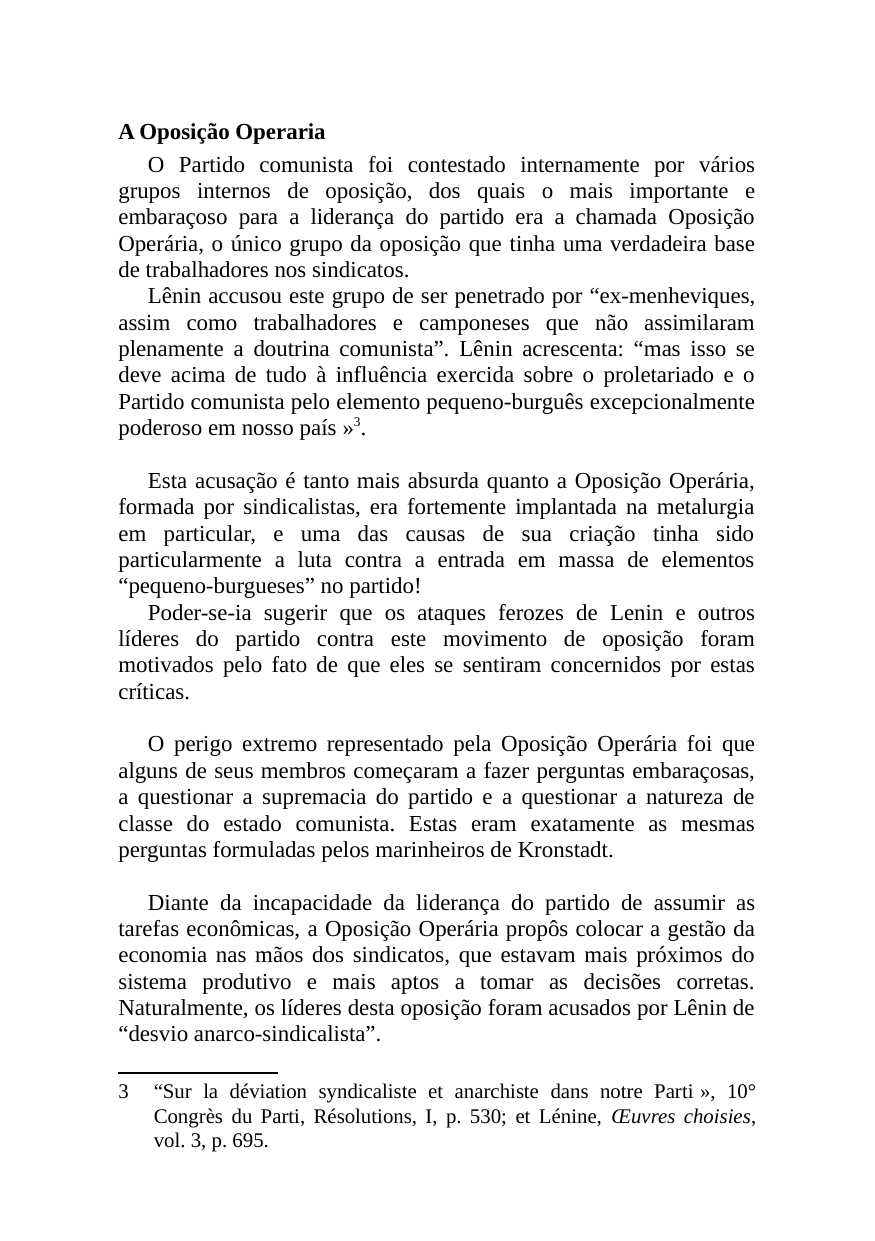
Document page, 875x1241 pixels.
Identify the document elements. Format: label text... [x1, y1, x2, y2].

text Lênin accusou este grupo de ser penetrado por “ex-menheviques, assim como trabalhadores e camponeses que não assimilaram plenamente a doutrina comunista”. Lênin acrescenta: “mas isso se deve acima de tudo à influência exercida sobre o proletariado e o Partido comunista pelo elemento pequeno-burguês excepcionalmente poderoso em nosso país ». [118, 282, 756, 441]
text “Sur la déviation syndicaliste et anarchiste dans notre Parti », 10° Congrès du Parti, Résolutions, I, p. 530; et Lénine, Œuvres choisies, vol. 3, p. 695. [118, 1079, 756, 1152]
text O perigo extremo representado pela Oposição Operária foi que alguns de seus membros começaram a fazer perguntas embaraçosas, a questionar a supremacia do partido e a questionar a natureza de classe do estado comunista. Estas eram exatamente as mesmas perguntas formuladas pelos marinheiros de Kronstadt. [118, 731, 756, 862]
text O Partido comunista foi contestado internamente por vários grupos internos de oposição, dos quais o mais importante e embaraçoso para a liderança do partido era a chamada Oposição Operária, o único grupo da oposição que tinha uma verdadeira base de trabalhadores nos sindicatos. [118, 151, 756, 282]
text Poder-se-ia sugerir que os ataques ferozes de Lenin e outros líderes do partido contra este movimento de oposição foram motivados pelo fato de que eles se sentiram concernidos por estas críticas. [118, 599, 756, 704]
text Diante da incapacidade da liderança do partido de assumir as tarefas econômicas, a Oposição Operária propôs colocar a gestão da economia nas mãos dos sindicatos, que estavam mais próximos do sistema produtivo e mais aptos a tomar as decisões corretas. Naturalmente, os líderes desta oposição foram acusados por Lênin de “desvio anarco-sindicalista”. [118, 889, 756, 1047]
subtitle A Oposição Operaria [118, 118, 756, 144]
text Esta acusação é tanto mais absurda quanto a Oposição Operária, formada por sindicalistas, era fortemente implantada na metalurgia em particular, e uma das causas de sua criação tinha sido particularmente a luta contra a entrada em massa de elementos “pequeno-burgueses” no partido! [118, 467, 756, 599]
